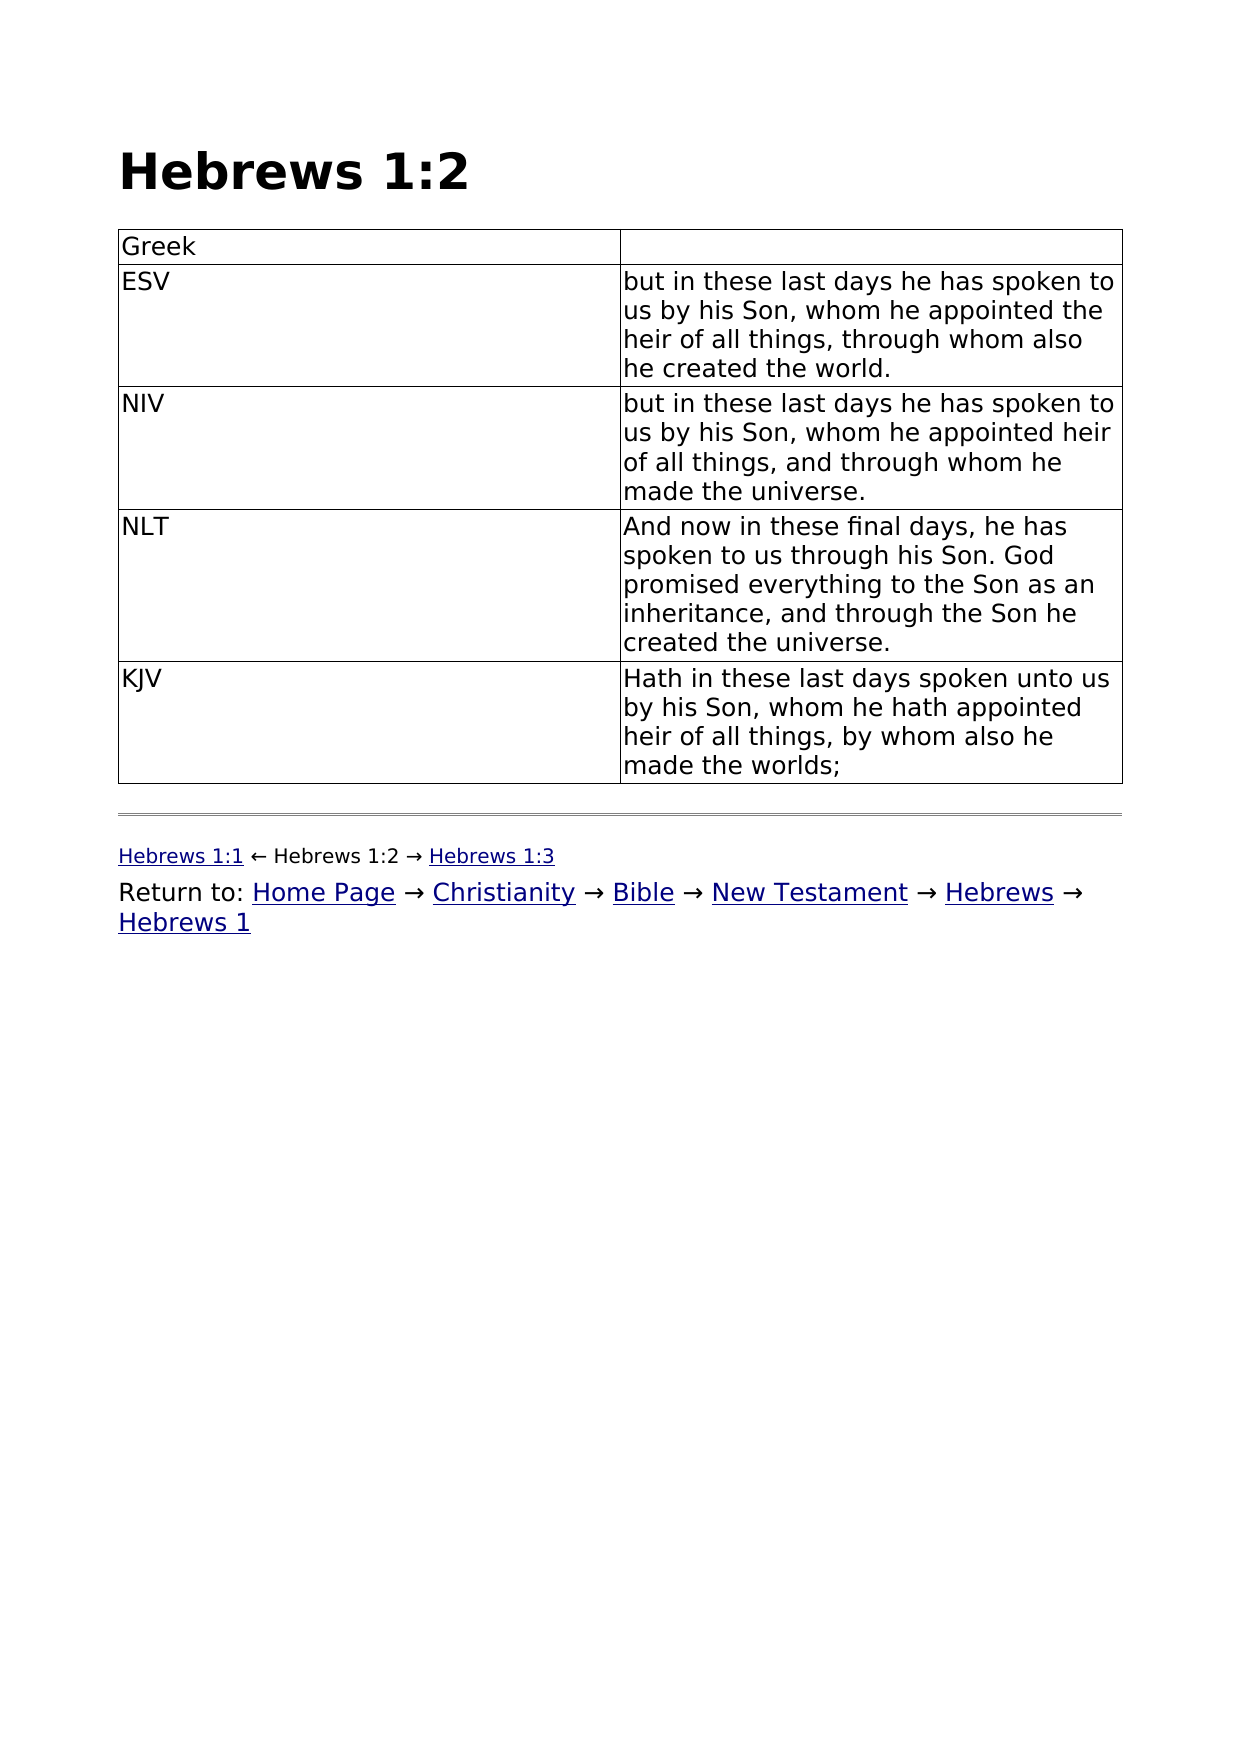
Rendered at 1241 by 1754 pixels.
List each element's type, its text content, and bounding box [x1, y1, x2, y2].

table_cell And now in these final days, he has spoken to us through his Son. God promised everything to the Son as an inheritance, and through the Son he created the universe. [621, 510, 1122, 661]
table_cell Hath in these last days spoken unto us by his Son, whom he hath appointed heir of all things, by whom also he made the worlds; [621, 662, 1122, 783]
table_cell NLT [119, 510, 620, 661]
text Hebrews 1:1 ← Hebrews 1:2 → Hebrews 1:3 [118, 844, 1122, 879]
table_cell but in these last days he has spoken to us by his Son, whom he appointed heir of all things, and through whom he made the universe. [621, 387, 1122, 509]
table_cell ESV [119, 265, 620, 386]
text Return to: Home Page → Christianity → Bible → New Testament → Hebrews → Hebrews 1 [118, 879, 1122, 937]
table_cell NIV [119, 387, 620, 509]
table_cell KJV [119, 662, 620, 783]
table_header [621, 230, 1122, 264]
subtitle Hebrews 1:2 [118, 143, 1122, 201]
table_cell but in these last days he has spoken to us by his Son, whom he appointed the heir of all things, through whom also he created the world. [621, 265, 1122, 386]
table_header Greek [119, 230, 620, 264]
